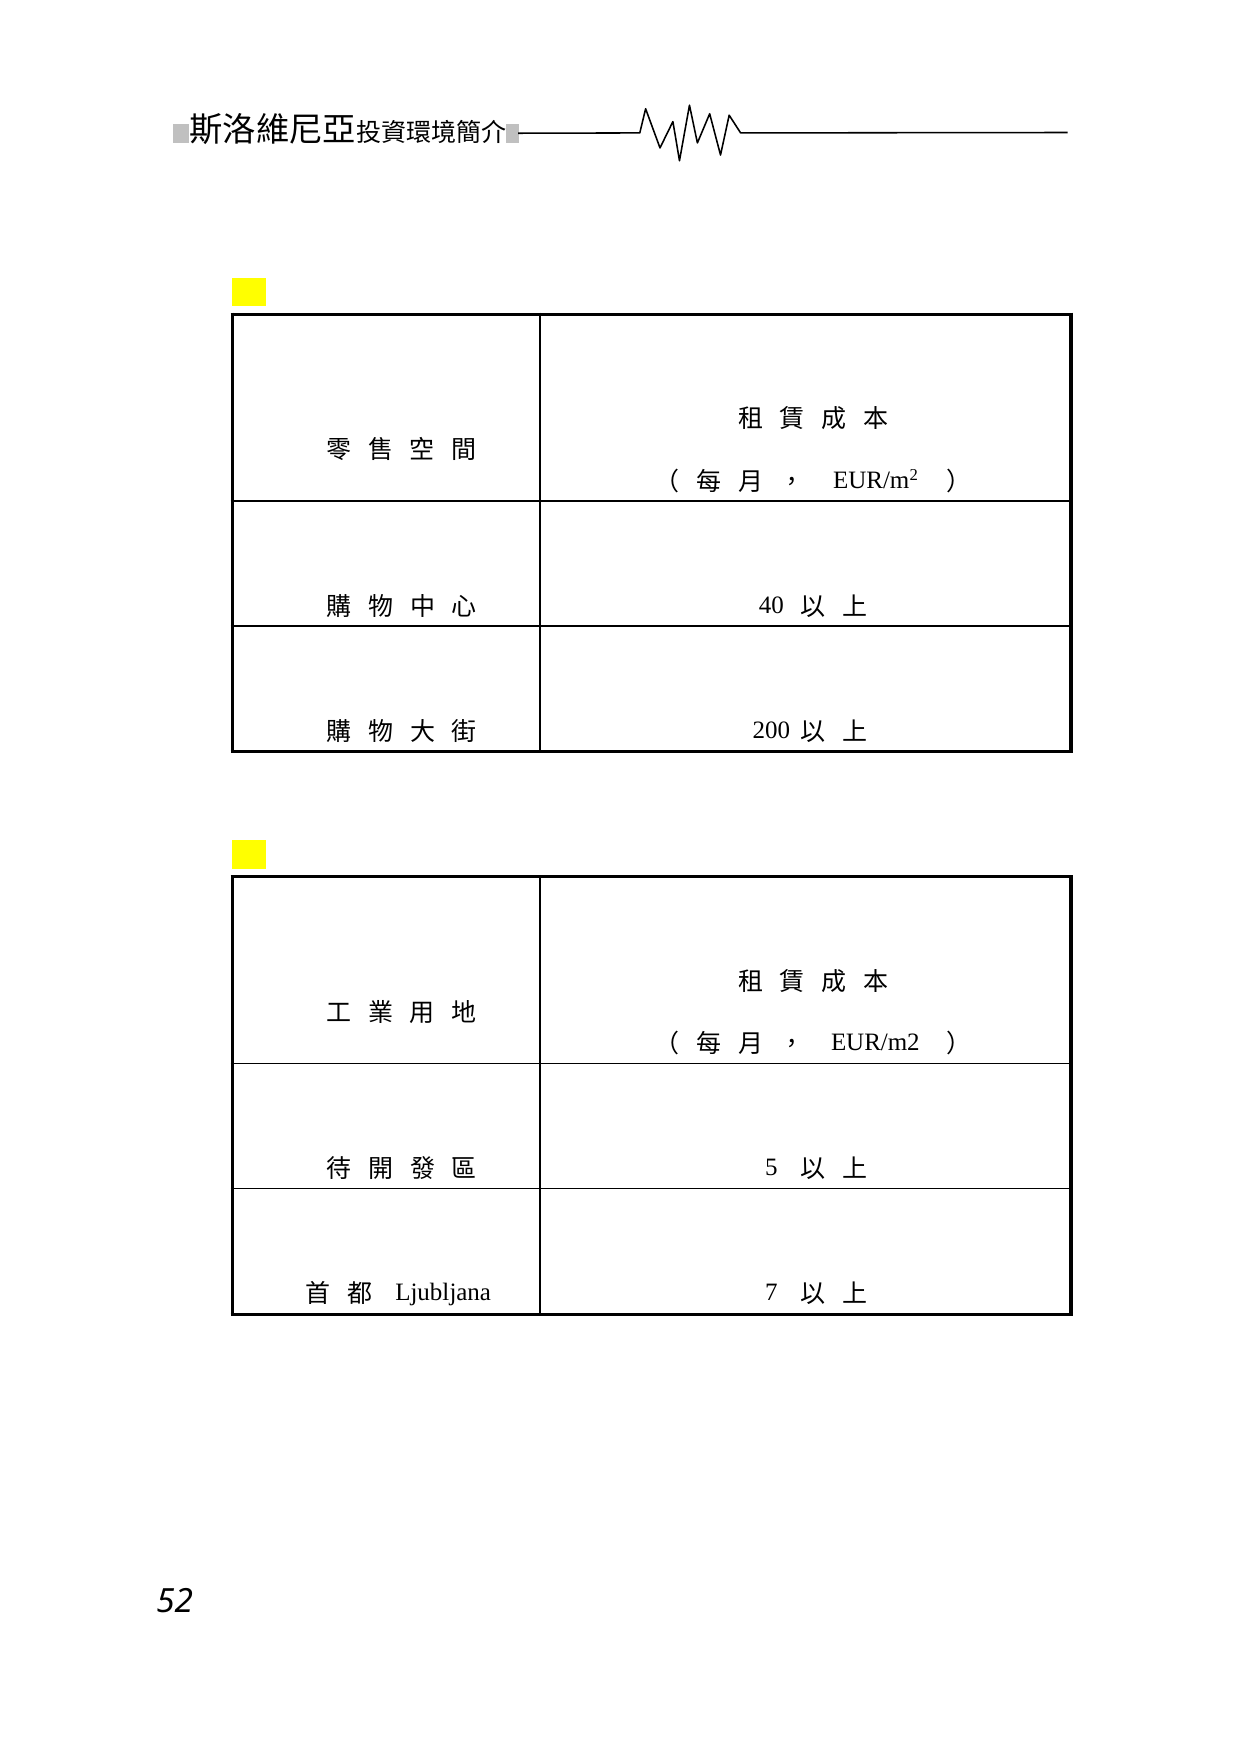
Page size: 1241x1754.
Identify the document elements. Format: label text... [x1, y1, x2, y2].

table_header 零售空間 [234, 316, 539, 500]
table_cell 購物中心 [234, 502, 539, 625]
table_cell 5以上 [541, 1064, 1069, 1188]
table_cell 待開發區 [234, 1064, 539, 1188]
table_cell 購物大街 [234, 627, 539, 750]
table_cell 200以上 [541, 627, 1069, 750]
table_cell 首都Ljubljana [234, 1189, 539, 1313]
table_cell 7以上 [541, 1189, 1069, 1313]
table_cell 40以上 [541, 502, 1069, 625]
table_header 租賃成本 （每月，EUR/m2） [541, 316, 1069, 500]
table_header 工業用地 [234, 878, 539, 1063]
table_header 租賃成本 （每月，EUR/m2） [541, 878, 1069, 1063]
